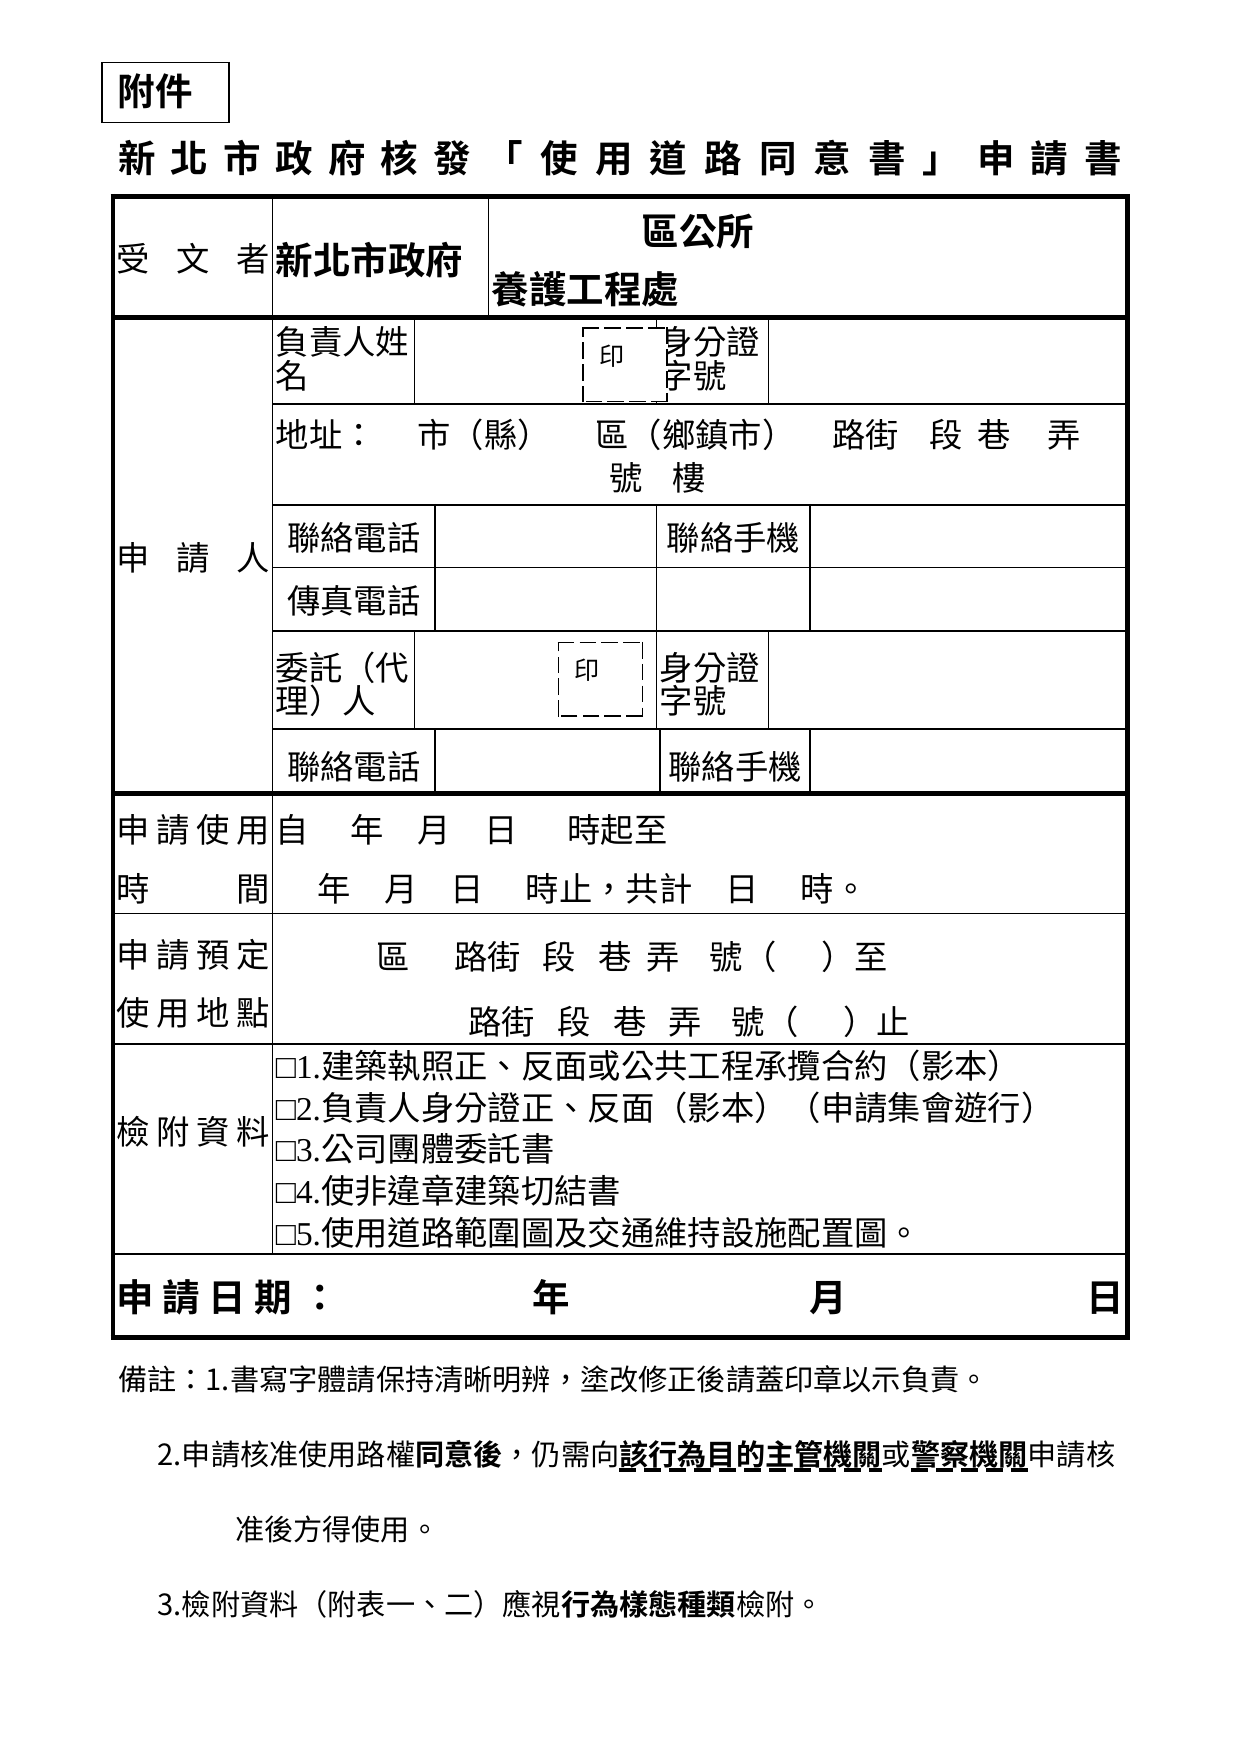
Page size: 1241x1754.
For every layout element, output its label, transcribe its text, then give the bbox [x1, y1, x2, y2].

table_cell [436, 730, 659, 791]
table_cell 申請使用時間 [115, 796, 272, 913]
table_cell 委託（代理）人 [273, 632, 414, 728]
table_header 區公所 養護工程處 [489, 199, 1125, 315]
table_cell [436, 506, 656, 567]
table_cell 身分證字號 [657, 632, 768, 728]
text 備註：1.書寫字體請保持清晰明辨，塗改修正後請蓋印章以示負責。 [118, 1340, 1122, 1415]
text 新北市政府核發「使用道路同意書」申請書 [118, 119, 1122, 194]
table_cell 聯絡電話 [273, 730, 434, 791]
table_cell □1.建築執照正、反面或公共工程承攬合約（影本） □2.負責人身分證正、反面（影本）（申請集會遊行） □3.公司團體委託書 □4.使非違章建築切結書 □5.使用道路範圍圖及交通維持設施配置圖。 [273, 1045, 1125, 1253]
table_cell [657, 568, 809, 630]
table_cell 聯絡手機 [661, 730, 809, 791]
table_cell [811, 730, 1125, 791]
table_cell 聯絡電話 [273, 506, 434, 567]
table_cell 區 路街 段 巷 弄 號（ ）至 路街 段 巷 弄 號（ ）止 [273, 914, 1125, 1043]
text 2.申請核准使用路權同意後，仍需向該行為目的主管機關或警察機關申請核准後方得使用。 [118, 1415, 1122, 1565]
table_cell 傳真電話 [273, 568, 434, 630]
text [103, 63, 228, 122]
table_cell [811, 568, 1125, 630]
table_cell [769, 632, 1125, 728]
table_cell [436, 568, 656, 630]
text 附件 [117, 71, 213, 114]
table_cell 檢附資料 [115, 1045, 272, 1253]
table_cell [415, 320, 668, 403]
table_cell 申請日期： 年 月 日 [115, 1255, 1125, 1335]
table_cell 申請人 [115, 320, 272, 791]
table_cell [769, 320, 1125, 403]
table_cell 申請預定使用地點 [115, 914, 272, 1043]
table_header 受文者 [115, 199, 272, 315]
table_cell 地址： 市（縣） 區（鄉鎮市） 路街 段 巷 弄 號 樓 [273, 405, 1125, 504]
text 3.檢附資料（附表一、二）應視行為樣態種類檢附。 [118, 1565, 1122, 1640]
table_header 新北市政府 [273, 199, 488, 315]
table_cell 自 年 月 日 時起至 年 月 日 時止，共計 日 時。 [273, 796, 1125, 913]
table_cell 聯絡手機 [657, 506, 809, 567]
table_cell 身分證字號 [657, 320, 768, 403]
table_cell [415, 632, 656, 728]
table_cell 負責人姓名 [273, 320, 414, 403]
table_cell [811, 506, 1125, 567]
